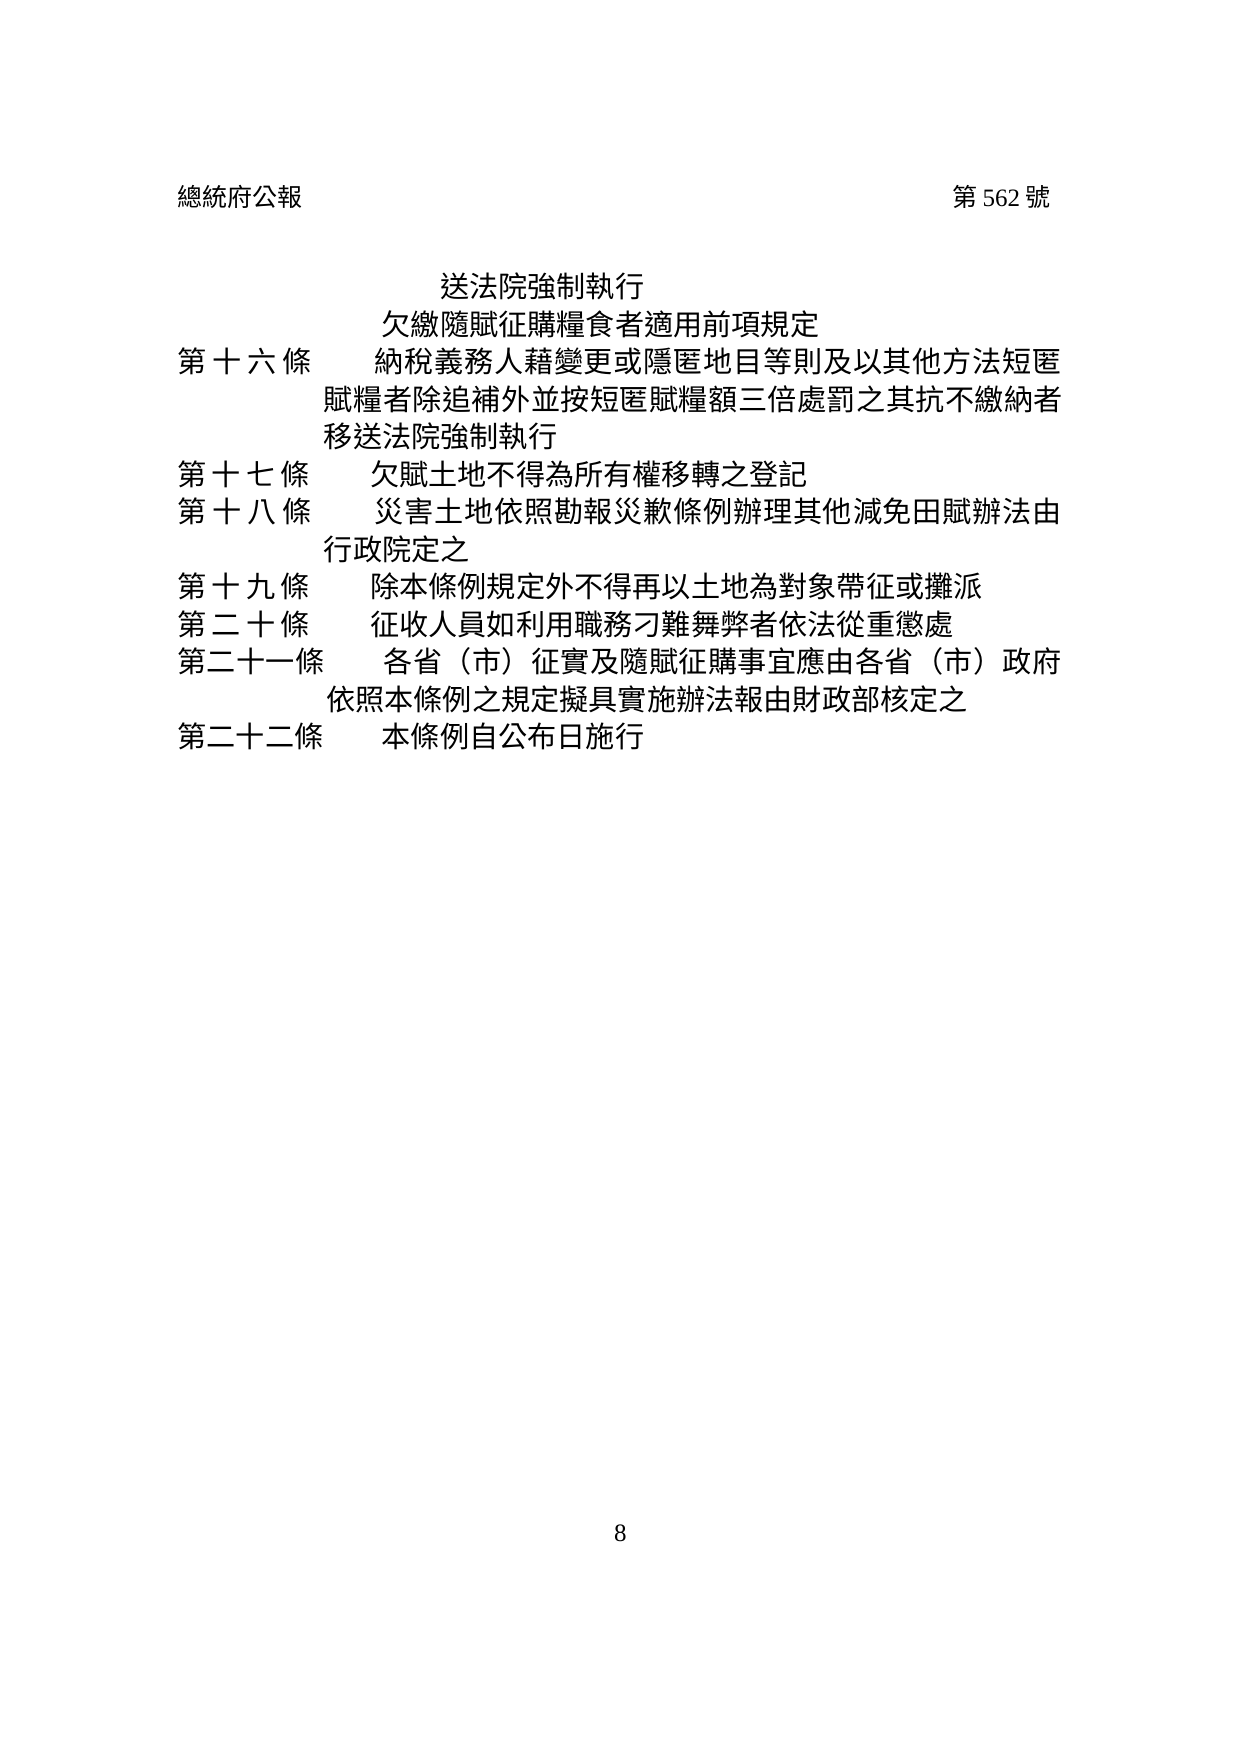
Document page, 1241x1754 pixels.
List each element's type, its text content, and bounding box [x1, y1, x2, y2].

text 欠繳隨賦征購糧食者適用前項規定 [323, 305, 1063, 343]
text 第十九條 除本條例規定外不得再以土地為對象帶征或攤派 [177, 568, 1063, 605]
text 第十八條 災害土地依照勘報災歉條例辦理其他減免田賦辦法由行政院定之 [177, 493, 1063, 568]
text 第二十二條 本條例自公布日施行 [177, 718, 1063, 755]
text 第十七條 欠賦土地不得為所有權移轉之登記 [177, 455, 1063, 493]
text 第二十條 征收人員如利用職務刁難舞弊者依法從重懲處 [177, 605, 1063, 643]
text 送法院強制執行 [381, 266, 1063, 305]
text 第十六條 納稅義務人藉變更或隱匿地目等則及以其他方法短匿賦糧者除追補外並按短匿賦糧額三倍處罰之其抗不繳納者移送法院強制執行 [177, 343, 1063, 455]
text 第二十一條 各省（市）征實及隨賦征購事宜應由各省（市）政府依照本條例之規定擬具實施辦法報由財政部核定之 [177, 643, 1063, 718]
